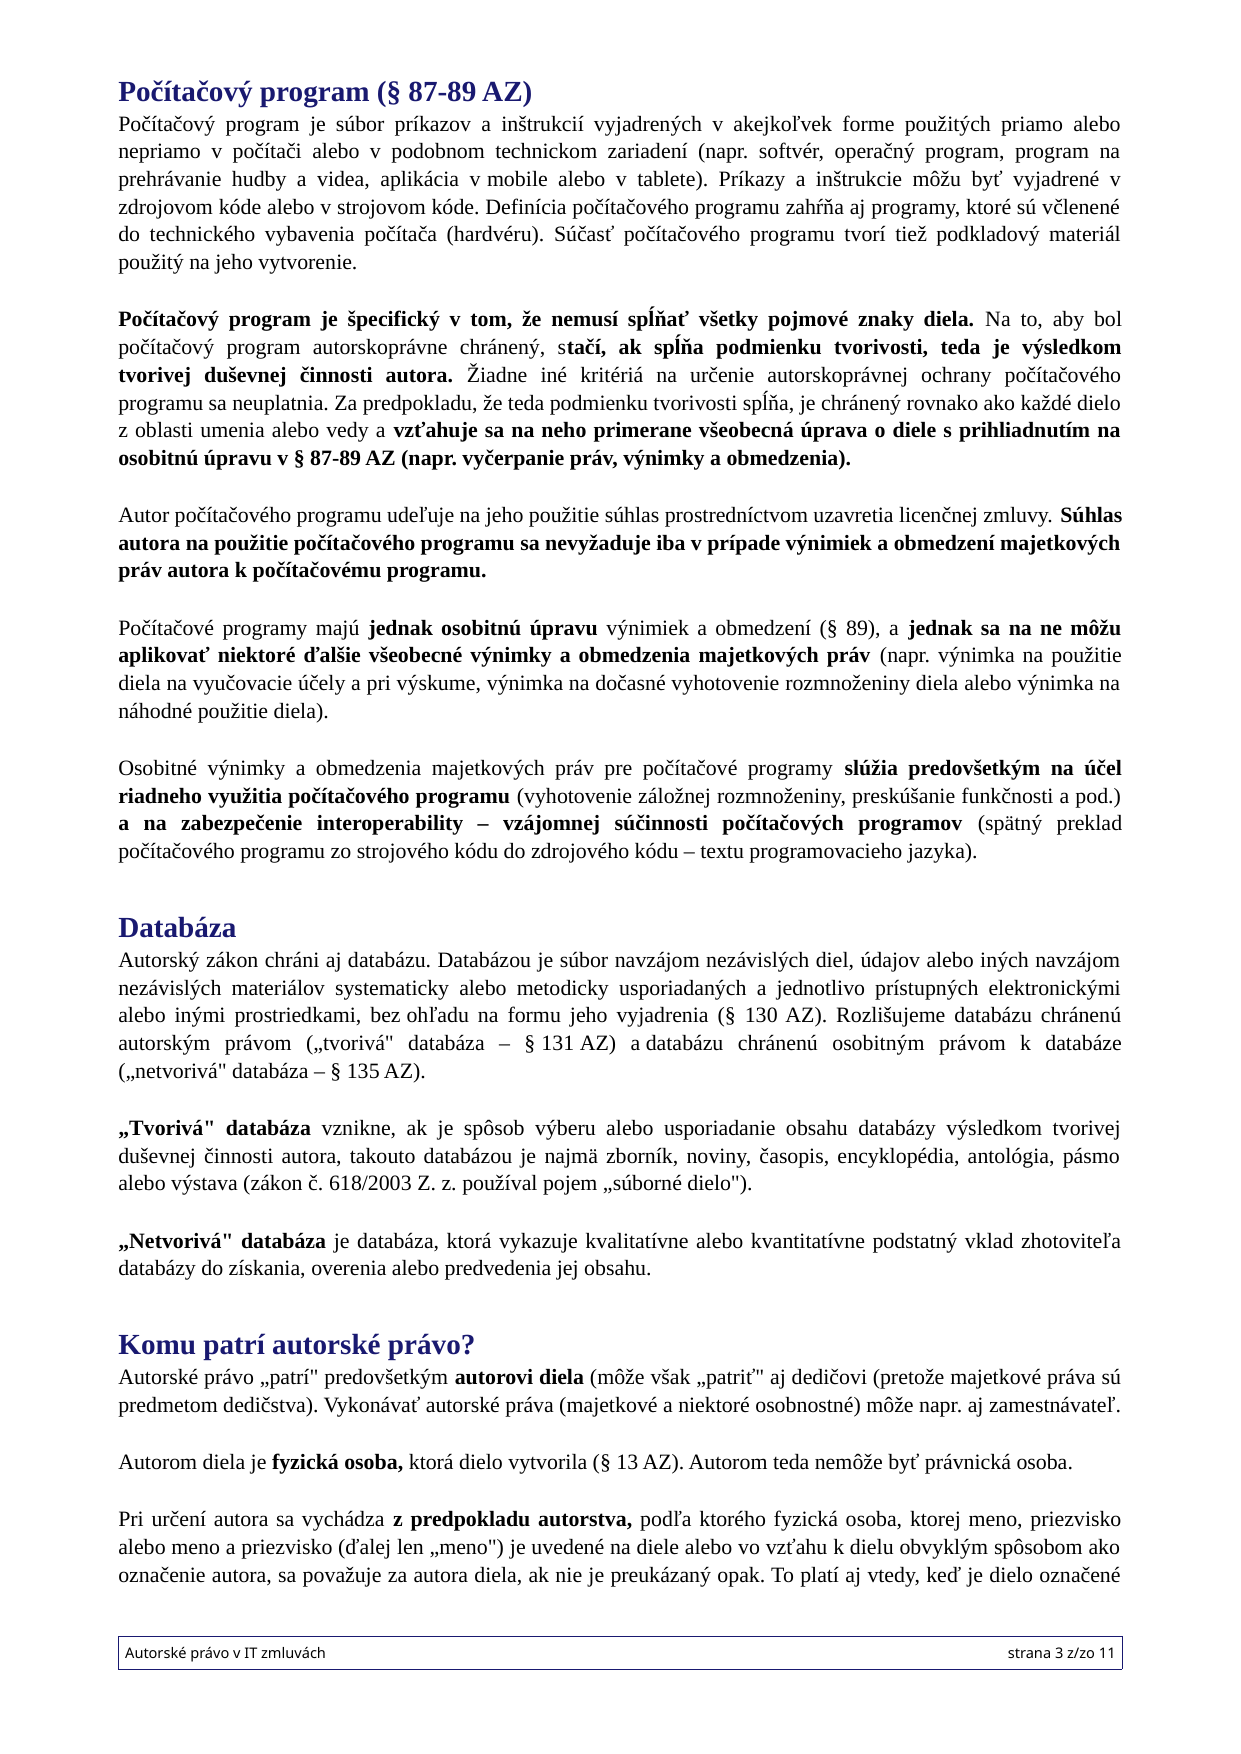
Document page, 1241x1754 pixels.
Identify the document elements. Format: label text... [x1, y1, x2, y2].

text Autorské právo „patrí" predovšetkým autorovi diela (môže však „patriť" aj dedičovi (pretože majetkové práva sú predmetom dedičstva). Vykonávať autorské práva (majetkové a niektoré osobnostné) môže napr. aj zamestnávateľ. [118, 1364, 1122, 1417]
subtitle Databáza [118, 910, 1122, 944]
text „Netvorivá" databáza je databáza, ktorá vykazuje kvalitatívne alebo kvantitatívne podstatný vklad zhotoviteľa databázy do získania, overenia alebo predvedenia jej obsahu. [118, 1228, 1122, 1281]
text Autor počítačového programu udeľuje na jeho použitie súhlas prostredníctvom uzavretia licenčnej zmluvy. Súhlas autora na použitie počítačového programu sa nevyžaduje iba v prípade výnimiek a obmedzení majetkových práv autora k počítačovému programu. [118, 502, 1122, 583]
subtitle Počítačový program (§ 87-89 AZ) [118, 74, 1122, 107]
text Osobitné výnimky a obmedzenia majetkových práv pre počítačové programy slúžia predovšetkým na účel riadneho využitia počítačového programu (vyhotovenie záložnej rozmnoženiny, preskúšanie funkčnosti a pod.) a na zabezpečenie interoperability – vzájomnej súčinnosti počítačových programov (spätný preklad počítačového programu zo strojového kódu do zdrojového kódu – textu programovacieho jazyka). [118, 755, 1122, 863]
text Počítačový program je súbor príkazov a inštrukcií vyjadrených v akejkoľvek forme použitých priamo alebo nepriamo v počítači alebo v podobnom technickom zariadení (napr. softvér, operačný program, program na prehrávanie hudby a videa, aplikácia v mobile alebo v tablete). Príkazy a inštrukcie môžu byť vyjadrené v zdrojovom kóde alebo v strojovom kóde. Definícia počítačového programu zahŕňa aj programy, ktoré sú včlenené do technického vybavenia počítača (hardvéru). Súčasť počítačového programu tvorí tiež podkladový materiál použitý na jeho vytvorenie. [118, 111, 1122, 274]
text Pri určení autora sa vychádza z predpokladu autorstva, podľa ktorého fyzická osoba, ktorej meno, priezvisko alebo meno a priezvisko (ďalej len „meno") je uvedené na diele alebo vo vzťahu k dielu obvyklým spôsobom ako označenie autora, sa považuje za autora diela, ak nie je preukázaný opak. To platí aj vtedy, keď je dielo označené [118, 1506, 1122, 1587]
text „Tvorivá" databáza vznikne, ak je spôsob výberu alebo usporiadanie obsahu databázy výsledkom tvorivej duševnej činnosti autora, takouto databázou je najmä zborník, noviny, časopis, encyklopédia, antológia, pásmo alebo výstava (zákon č. 618/2003 Z. z. používal pojem „súborné dielo"). [118, 1115, 1122, 1196]
text Autorský zákon chráni aj databázu. Databázou je súbor navzájom nezávislých diel, údajov alebo iných navzájom nezávislých materiálov systematicky alebo metodicky usporiadaných a jednotlivo prístupných elektronickými alebo inými prostriedkami, bez ohľadu na formu jeho vyjadrenia (§ 130 AZ). Rozlišujeme databázu chránenú autorským právom („tvorivá" databáza – § 131 AZ) a databázu chránenú osobitným právom k databáze („netvorivá" databáza – § 135 AZ). [118, 947, 1122, 1083]
text Počítačové programy majú jednak osobitnú úpravu výnimiek a obmedzení (§ 89), a jednak sa na ne môžu aplikovať niektoré ďalšie všeobecné výnimky a obmedzenia majetkových práv (napr. výnimka na použitie diela na vyučovacie účely a pri výskume, výnimka na dočasné vyhotovenie rozmnoženiny diela alebo výnimka na náhodné použitie diela). [118, 615, 1122, 723]
text Počítačový program je špecifický v tom, že nemusí spĺňať všetky pojmové znaky diela. Na to, aby bol počítačový program autorskoprávne chránený, stačí, ak spĺňa podmienku tvorivosti, teda je výsledkom tvorivej duševnej činnosti autora. Žiadne iné kritériá na určenie autorskoprávnej ochrany počítačového programu sa neuplatnia. Za predpokladu, že teda podmienku tvorivosti spĺňa, je chránený rovnako ako každé dielo z oblasti umenia alebo vedy a vzťahuje sa na neho primerane všeobecná úprava o diele s prihliadnutím na osobitnú úpravu v § 87-89 AZ (napr. vyčerpanie práv, výnimky a obmedzenia). [118, 306, 1122, 470]
text Autorom diela je fyzická osoba, ktorá dielo vytvorila (§ 13 AZ). Autorom teda nemôže byť právnická osoba. [118, 1449, 1122, 1474]
subtitle Komu patrí autorské právo? [118, 1327, 1122, 1361]
